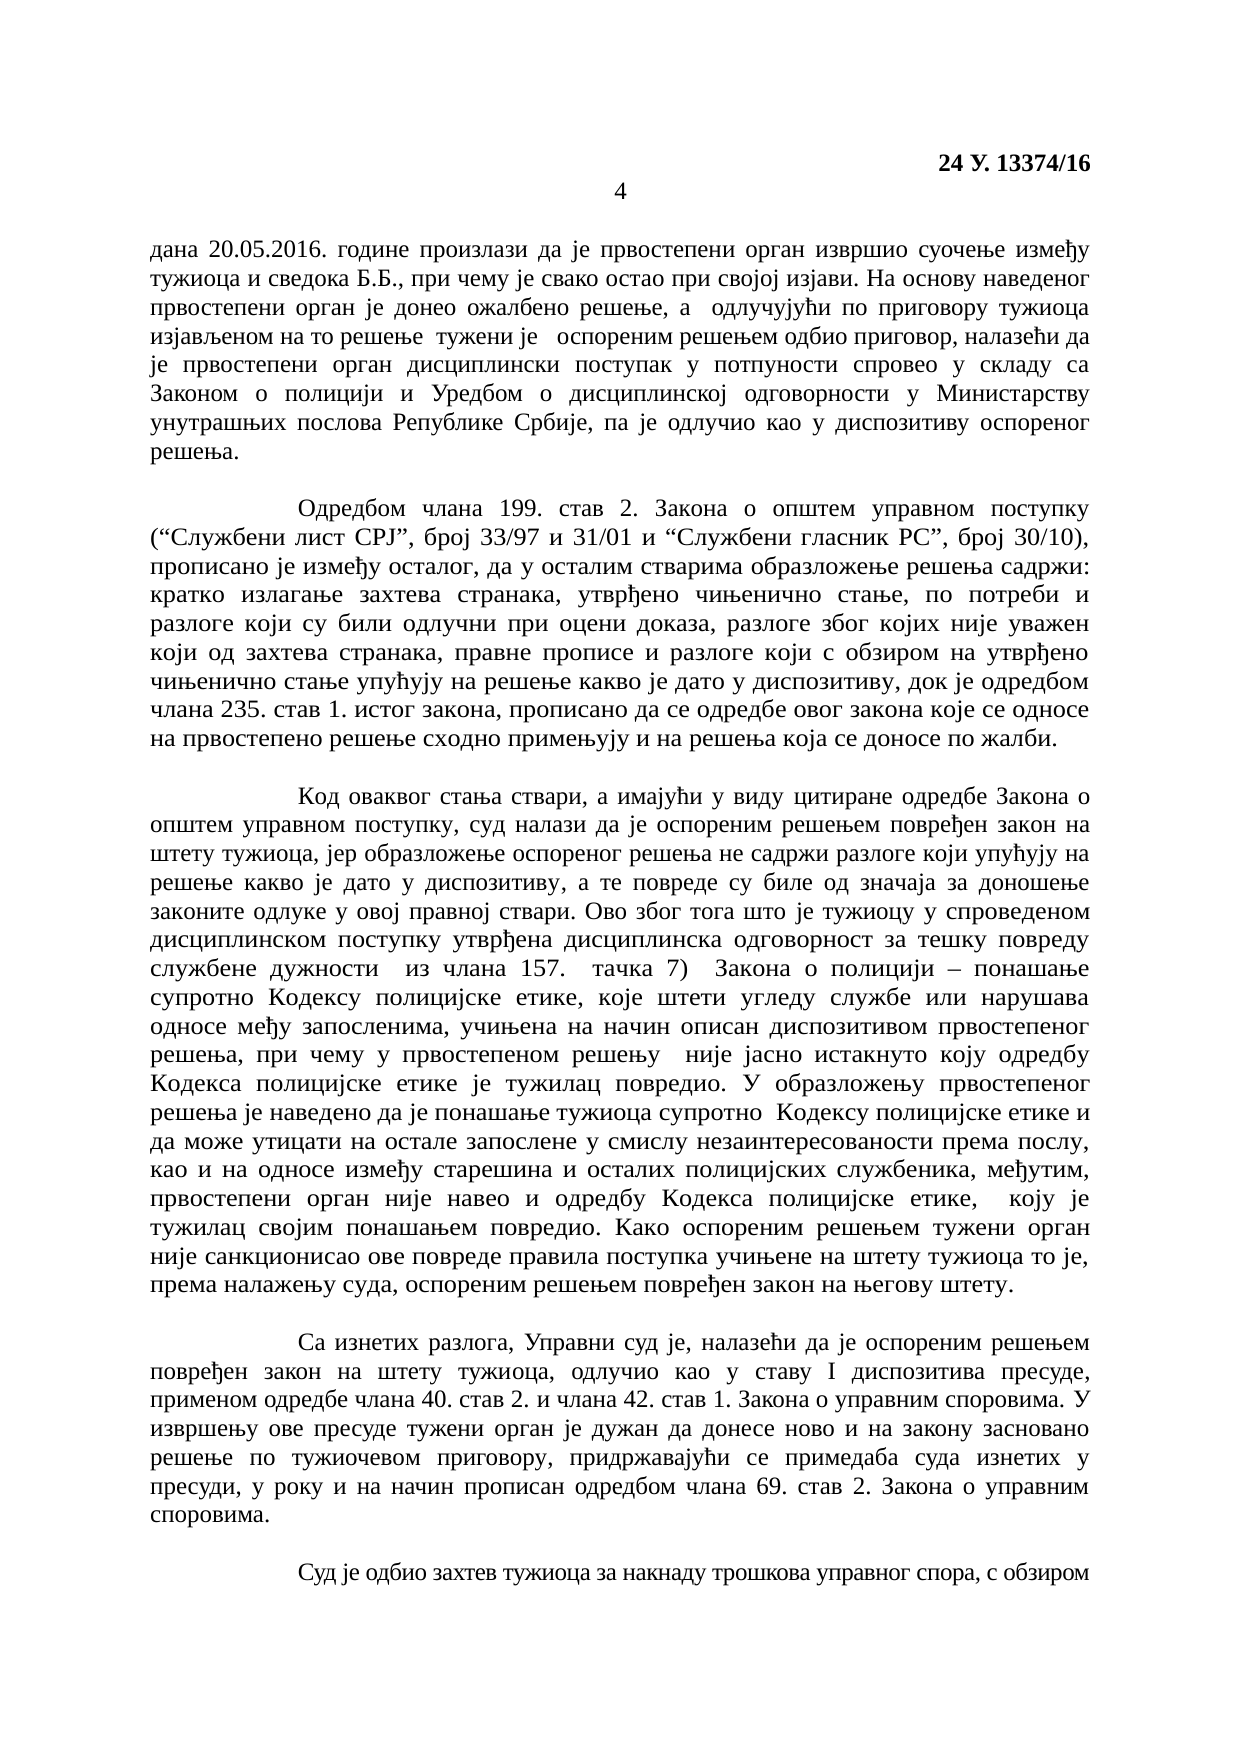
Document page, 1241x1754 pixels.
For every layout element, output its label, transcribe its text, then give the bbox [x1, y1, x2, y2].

text Одредбом члана 199. став 2. Закона о општем управном поступку (“Службени лист СРЈ”, број 33/97 и 31/01 и “Службени гласник РС”, број 30/10), прописано је између осталог, да у осталим стварима образложење решења садржи: кратко излагање захтева странака, утврђено чињенично стање, по потреби и разлоге који су били одлучни при оцени доказа, разлоге због којих није уважен који од захтева странака, правне прописе и разлоге који с обзиром на утврђено чињенично стање упућују на решење какво је дато у диспозитиву, док је одредбом члана 235. став 1. истог закона, прописано да се одредбе овог закона које се односе на првостепено решење сходно примењују и на решења која се доносе по жалби. [150, 493, 1091, 752]
text Са изнетих разлога, Управни суд је, налазећи да је оспореним решењем повређен закон на штету тужиоца, одлучио као у ставу I диспозитива пресуде, применом одредбе члана 40. став 2. и члана 42. став 1. Закона о управним споровима. У извршењу ове пресуде тужени орган је дужан да донесе ново и на закону засновано решење по тужиочевом приговору, придржавајући се примедаба суда изнетих у пресуди, у року и на начин прописан одредбом члана 69. став 2. Закона о управним споровима. [150, 1327, 1091, 1528]
text Код оваквог стања ствари, а имајући у виду цитиране одредбе Закона о општем управном поступку, суд налази да је оспореним решењем повређен закон на штету тужиоца, јер образложење оспореног решења не садржи разлоге који упућују на решење какво је дато у диспозитиву, а те повреде су биле од значаја за доношење законите одлуке у овој правној ствари. Ово због тога што је тужиоцу у спроведеном дисциплинском поступку утврђена дисциплинска одговорност за тешку повреду службене дужности из члана 157. тачка 7) Закона о полицији – понашање супротно Кодексу полицијске етике, које штети угледу службе или нарушава односе међу запосленима, учињена на начин описан диспозитивом првостепеног решења, при чему у првостепеном решењу није јасно истакнуто коју одредбу Кодекса полицијске етике је тужилац повредио. У образложењу првостепеног решења је наведено да је понашање тужиоца супротно Кодексу полицијске етике и да може утицати на остале запослене у смислу незаинтересованости према послу, као и на односе између старешина и осталих полицијских службеника, међутим, првостепени орган није навео и одредбу Кодекса полицијске етике, коју је тужилац својим понашањем повредио. Како оспореним решењем тужени орган није санкционисао ове повреде правила поступка учињене на штету тужиоца то је, према налажењу суда, оспореним решењем повређен закон на његову штету. [150, 781, 1091, 1298]
text Суд је одбио захтев тужиоца за накнаду трошкова управног спора, с обзиром [150, 1557, 1091, 1586]
text дана 20.05.2016. године произлази да је првостепени орган извршио суочење између тужиоца и сведока Б.Б., при чему је свако остао при својој изјави. На основу наведеног првостепени орган је донео ожалбено решење, а одлучујући по приговору тужиоца изјављеном на то решење тужени је оспореним решењем одбио приговор, налазећи да је првостепени орган дисциплински поступак у потпуности спровео у складу са Законом о полицији и Уредбом о дисциплинској одговорности у Министарству унутрашњих послова Републике Србије, па је одлучио као у диспозитиву оспореног решења. [150, 234, 1091, 464]
